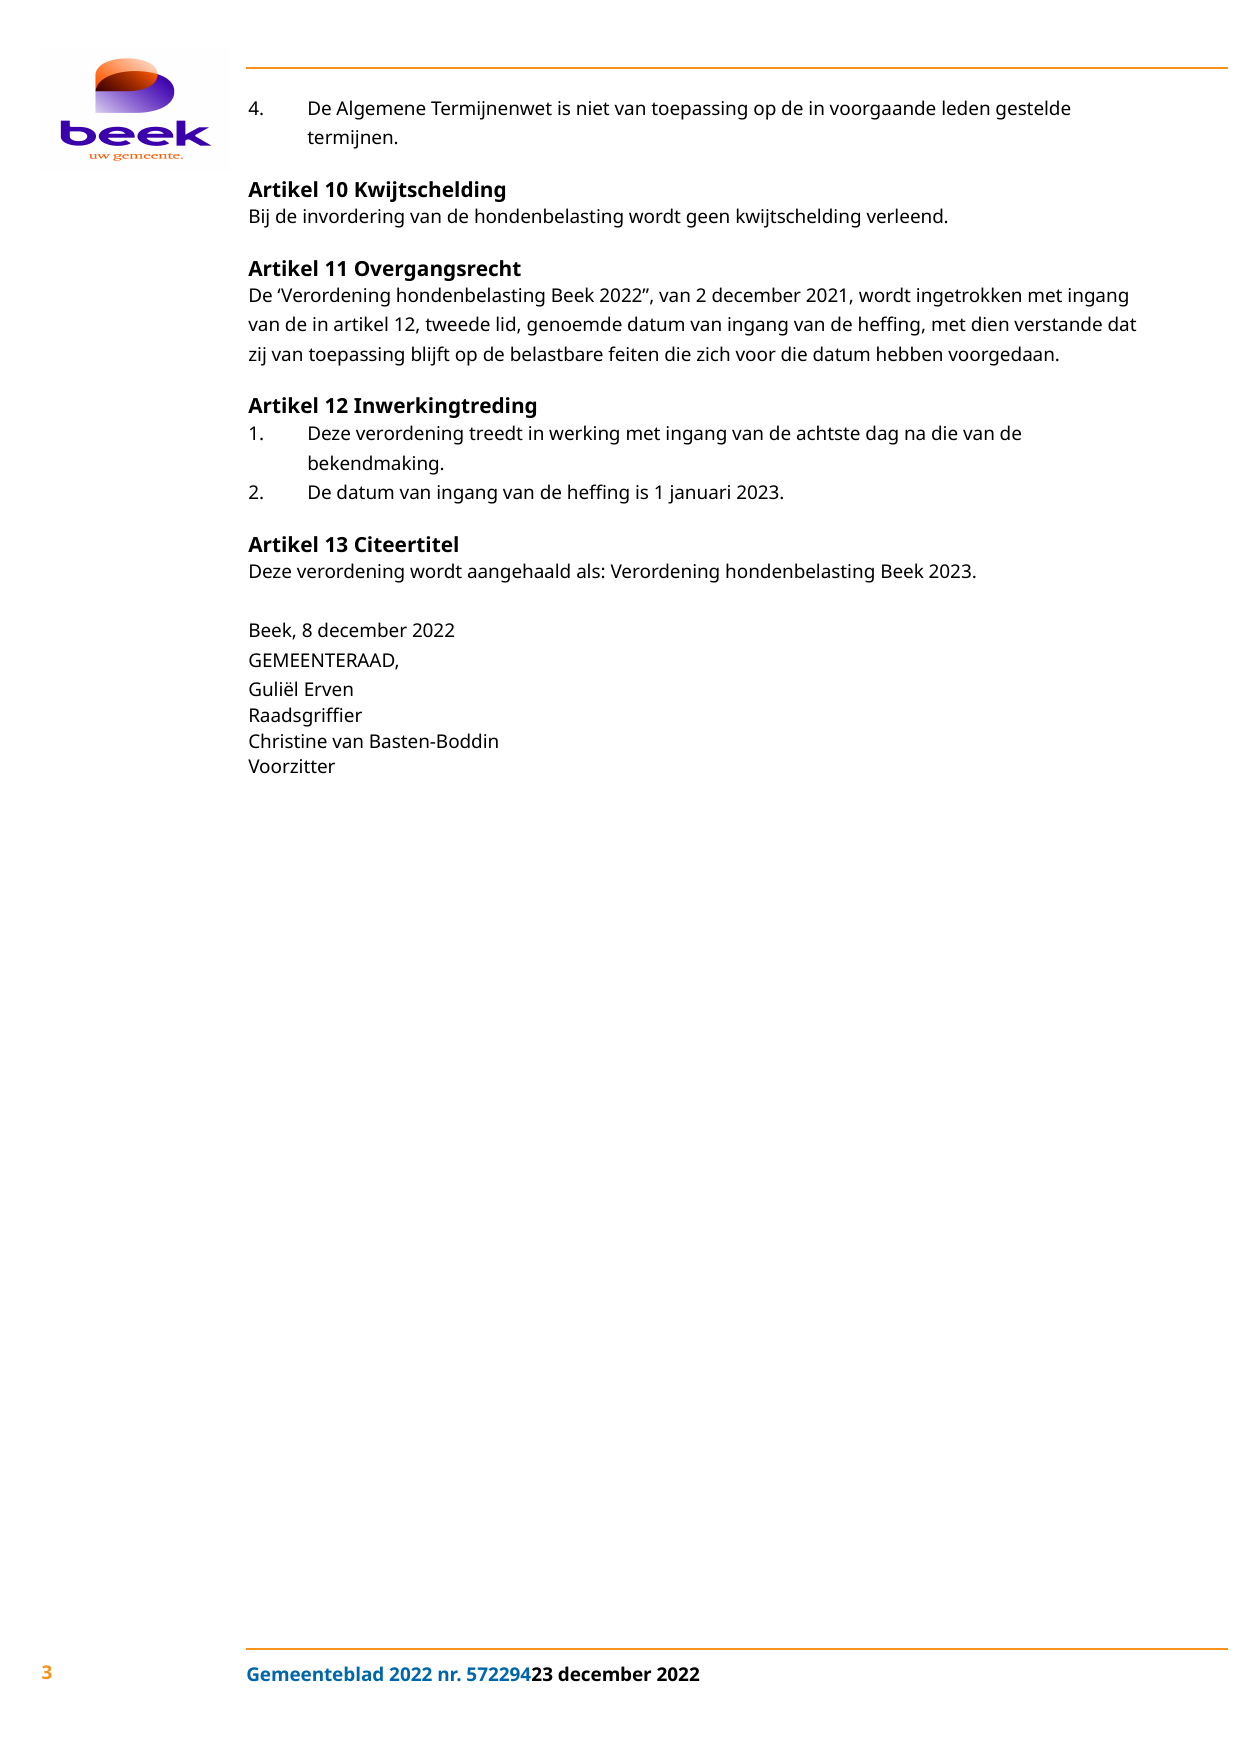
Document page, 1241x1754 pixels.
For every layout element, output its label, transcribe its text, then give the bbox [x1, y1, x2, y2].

text Beek, 8 december 2022 [248, 617, 1152, 643]
text Artikel 12 Inwerkingtreding [248, 392, 1152, 420]
text Guliël Erven [248, 676, 1152, 702]
text Raadsgriffier [248, 702, 1152, 728]
list Deze verordening treedt in werking met ingang van de achtste dag na die van de bekendmaking. [248, 420, 1152, 475]
text GEMEENTERAAD, [248, 647, 1152, 673]
text Christine van Basten-Boddin [248, 728, 1152, 754]
text Artikel 13 Citeertitel [248, 530, 1152, 558]
list De Algemene Termijnenwet is niet van toepassing op de in voorgaande leden gestelde termijnen. [248, 95, 1152, 150]
text Artikel 10 Kwijtschelding [248, 175, 1152, 203]
text Artikel 11 Overgangsrecht [248, 254, 1152, 282]
text Deze verordening wordt aangehaald als: Verordening hondenbelasting Beek 2023. [248, 558, 1152, 584]
list De datum van ingang van de heffing is 1 januari 2023. [248, 479, 1152, 505]
text Bij de invordering van de hondenbelasting wordt geen kwijtschelding verleend. [248, 203, 1152, 229]
picture [41, 47, 231, 172]
text Voorzitter [248, 754, 1152, 779]
text De ‘Verordening hondenbelasting Beek 2022”, van 2 december 2021, wordt ingetrokken met ingang van de in artikel 12, tweede lid, genoemde datum van ingang van de heffing, met dien verstande dat zij van toepassing blijft op de belastbare feiten die zich voor die datum hebben voorgedaan. [248, 282, 1152, 367]
